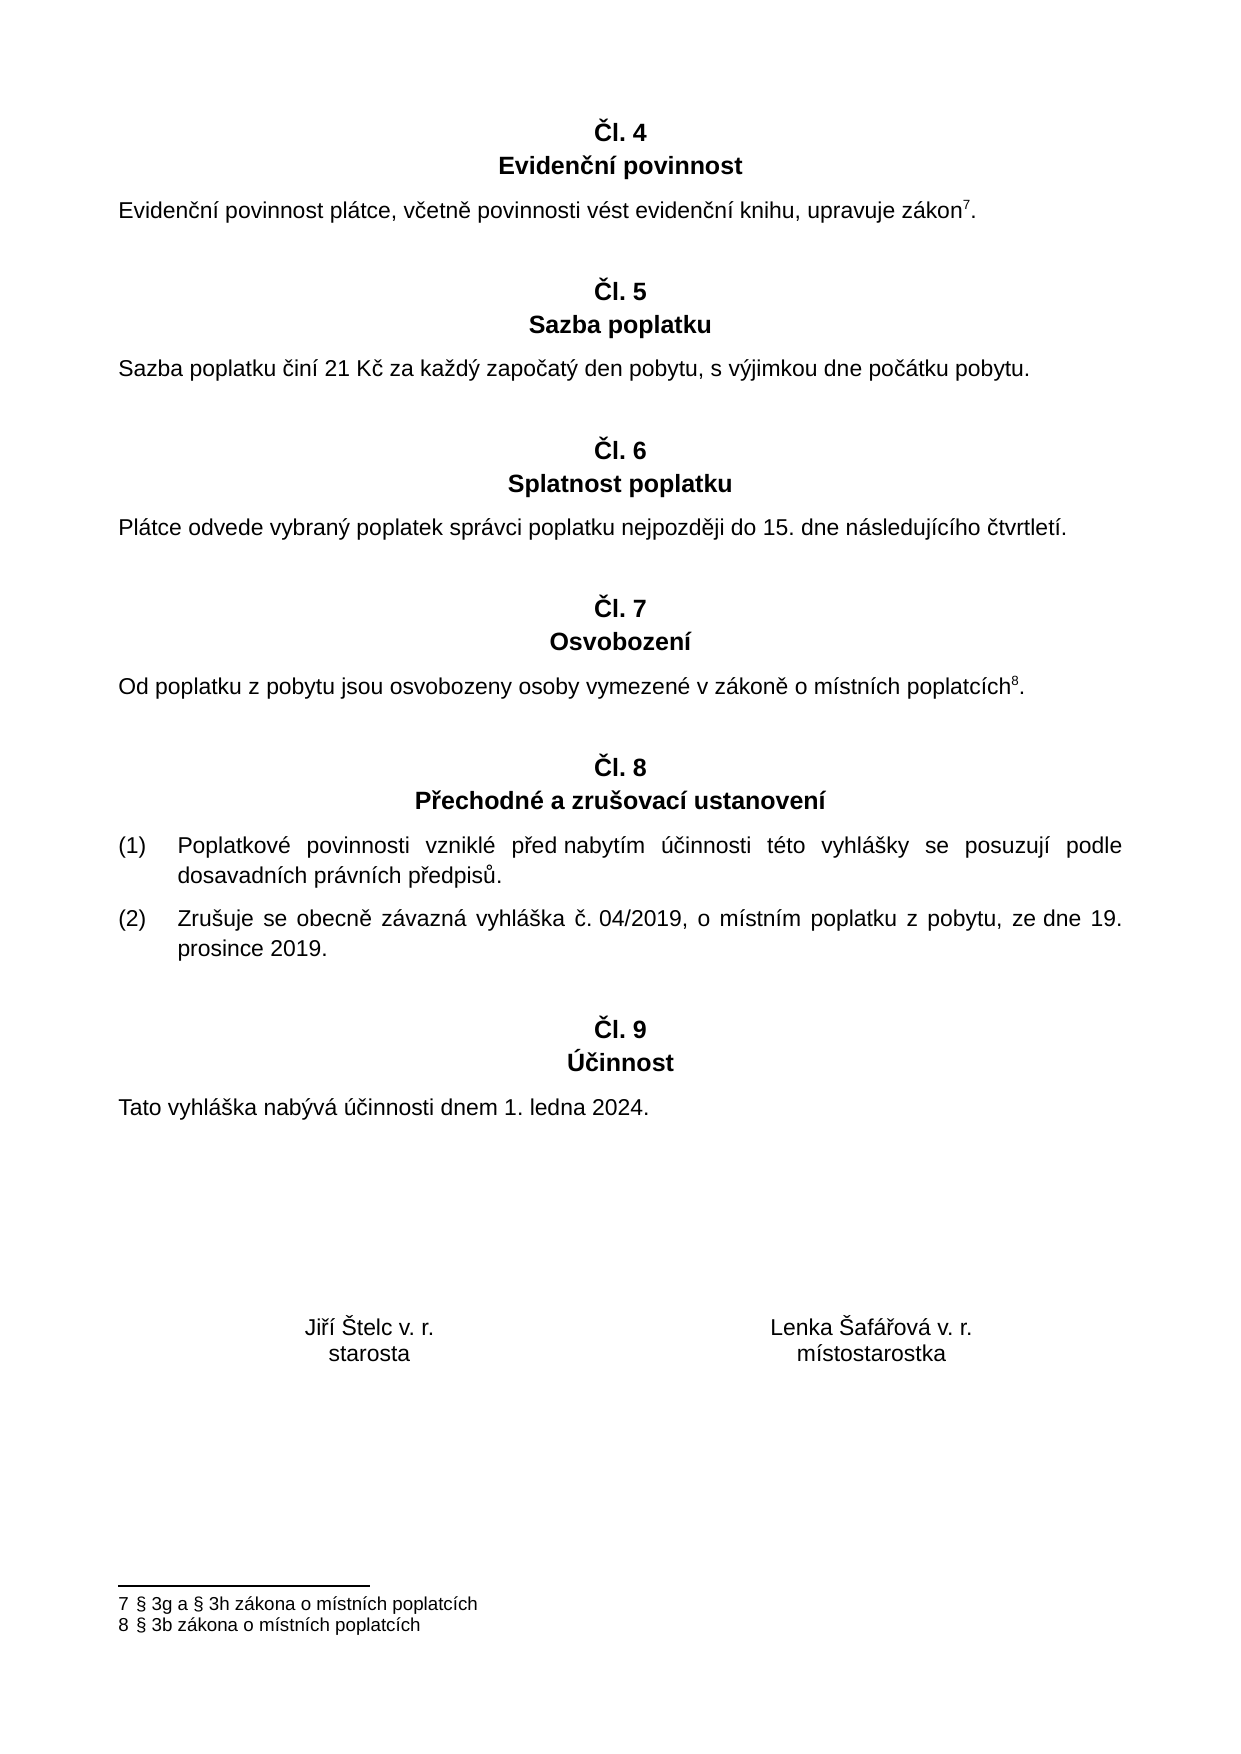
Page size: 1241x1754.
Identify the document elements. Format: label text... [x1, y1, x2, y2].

subtitle Čl. 7 Osvobození [118, 594, 1122, 656]
text Tato vyhláška nabývá účinnosti dnem 1. ledna 2024. [118, 1093, 1122, 1120]
table_cell [118, 1373, 620, 1491]
subtitle Čl. 6 Splatnost poplatku [118, 436, 1122, 497]
subtitle Čl. 4 Evidenční povinnost [118, 118, 1122, 180]
list Poplatkové povinnosti vzniklé před nabytím účinnosti této vyhlášky se posuzují podle dosavadních právních předpisů. [118, 832, 1122, 888]
subtitle Čl. 5 Sazba poplatku [118, 277, 1122, 339]
subtitle Čl. 9 Účinnost [118, 1015, 1122, 1077]
subtitle Čl. 8 Přechodné a zrušovací ustanovení [118, 753, 1122, 815]
text Evidenční povinnost plátce, včetně povinnosti vést evidenční knihu, upravuje zákon. [118, 197, 1122, 223]
table_cell [620, 1373, 1122, 1491]
table_header Lenka Šafářová v. r. místostarostka [620, 1254, 1122, 1372]
list Zrušuje se obecně závazná vyhláška č. 04/2019, o místním poplatku z pobytu, ze dne 19. prosince 2019. [118, 904, 1122, 961]
text Sazba poplatku činí 21 Kč za každý započatý den pobytu, s výjimkou dne počátku pobytu. [118, 355, 1122, 382]
text Od poplatku z pobytu jsou osvobozeny osoby vymezené v zákoně o místních poplatcích. [118, 673, 1122, 699]
table_header Jiří Štelc v. r. starosta [118, 1254, 620, 1372]
text § 3b zákona o místních poplatcích [118, 1614, 1122, 1635]
text § 3g a § 3h zákona o místních poplatcích [118, 1592, 1122, 1614]
text Plátce odvede vybraný poplatek správci poplatku nejpozději do 15. dne následujícího čtvrtletí. [118, 514, 1122, 541]
